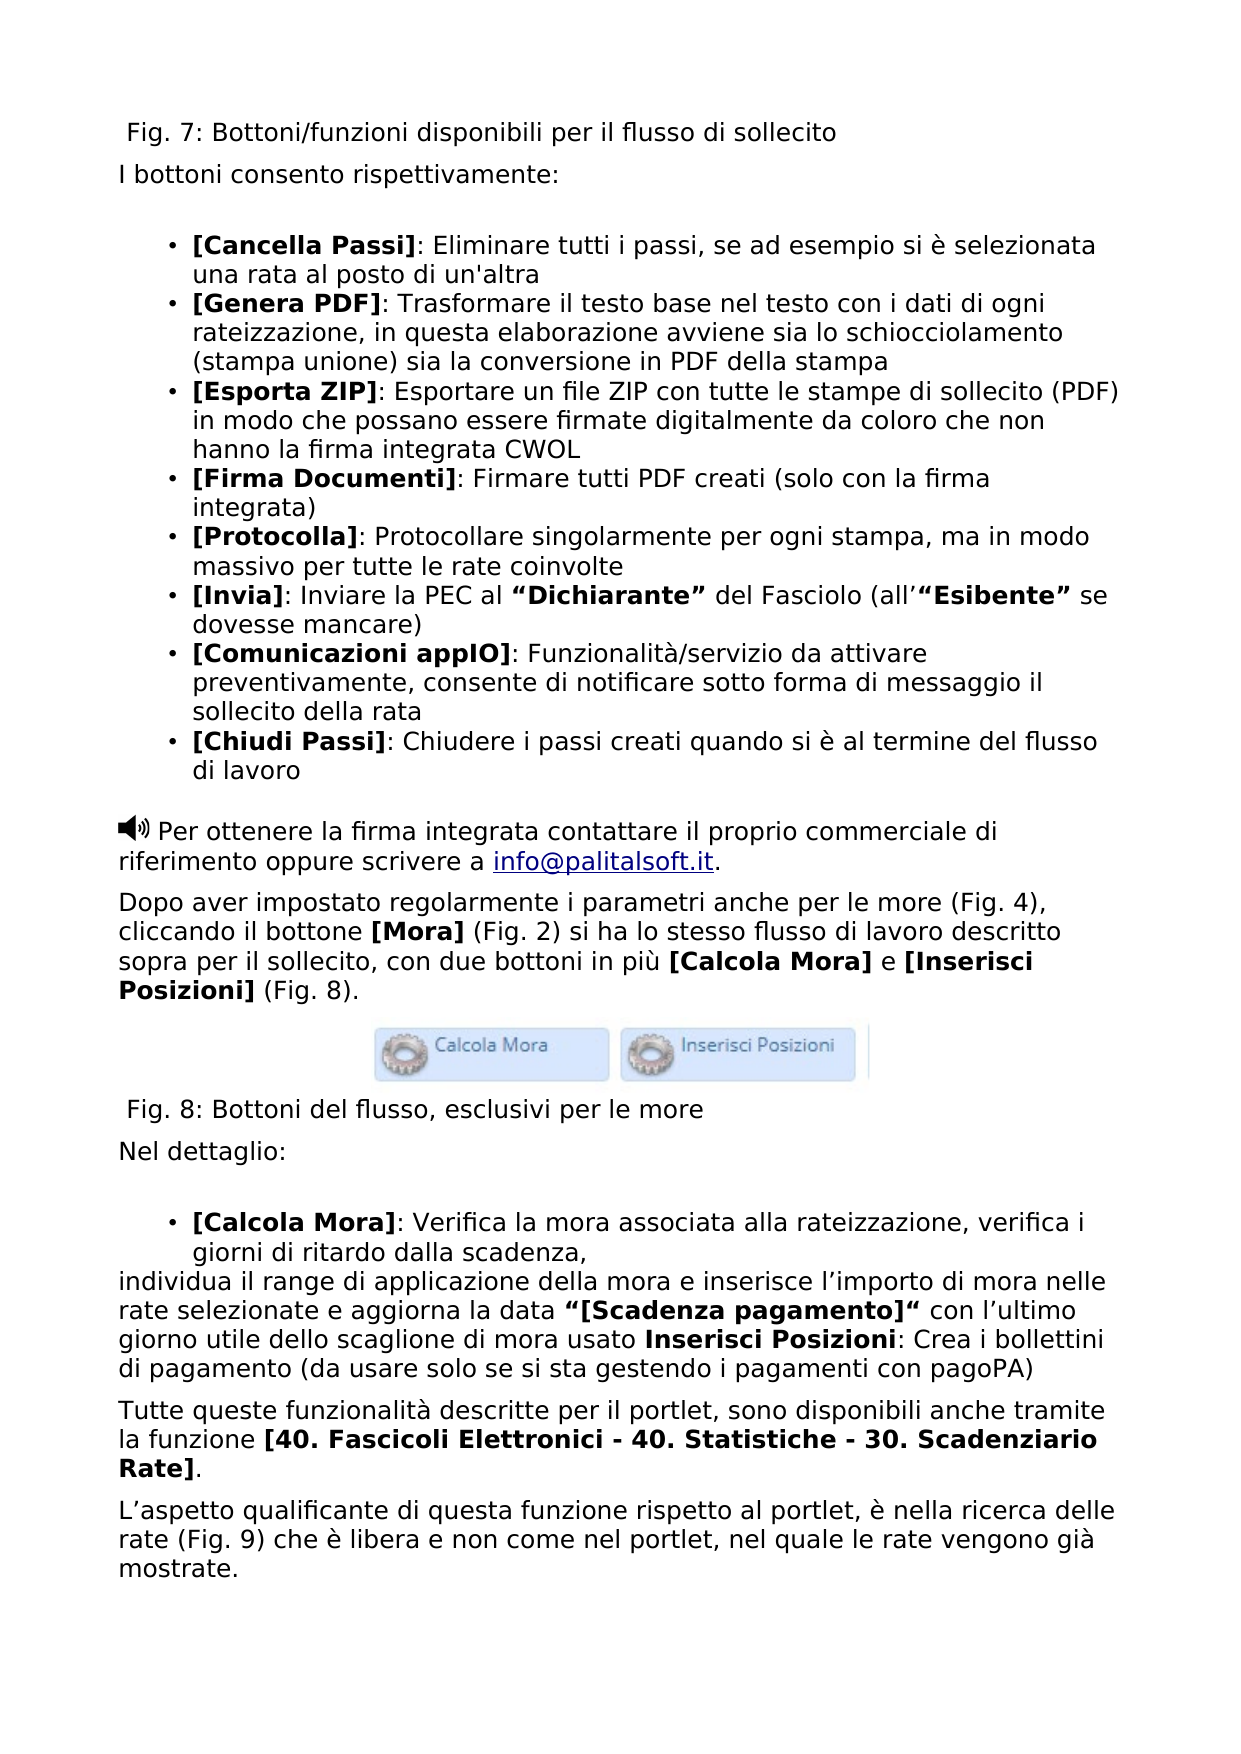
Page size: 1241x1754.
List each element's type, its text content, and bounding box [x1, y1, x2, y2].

text Per ottenere la firma integrata contattare il proprio commerciale di riferimento oppure scrivere a info@palitalsoft.it. [118, 814, 1122, 876]
list [Cancella Passi]: Eliminare tutti i passi, se ad esempio si è selezionata una rata al posto di un'altra [177, 231, 1122, 289]
list [Esporta ZIP]: Esportare un file ZIP con tutte le stampe di sollecito (PDF) in modo che possano essere firmate digitalmente da coloro che non hanno la firma integrata CWOL [177, 377, 1122, 464]
text I bottoni consento rispettivamente: [118, 160, 1122, 189]
list [Invia]: Inviare la PEC al “Dichiarante” del Fasciolo (all’“Esibente” se dovesse mancare) [177, 581, 1122, 639]
list [Chiudi Passi]: Chiudere i passi creati quando si è al termine del flusso di lavoro [177, 727, 1122, 785]
text Fig. 8: Bottoni del flusso, esclusivi per le more [118, 1018, 1122, 1125]
list [Calcola Mora]: Verifica la mora associata alla rateizzazione, verifica i giorni di ritardo dalla scadenza, [177, 1208, 1122, 1267]
list [Comunicazioni appIO]: Funzionalità/servizio da attivare preventivamente, consente di notificare sotto forma di messaggio il sollecito della rata [177, 639, 1122, 727]
picture [371, 1017, 870, 1096]
text Nel dettaglio: [118, 1137, 1122, 1167]
text Tutte queste funzionalità descritte per il portlet, sono disponibili anche tramite la funzione [40. Fascicoli Elettronici - 40. Statistiche - 30. Scadenziario Rate]. [118, 1396, 1122, 1483]
list [Protocolla]: Protocollare singolarmente per ogni stampa, ma in modo massivo per tutte le rate coinvolte [177, 523, 1122, 581]
text Fig. 7: Bottoni/funzioni disponibili per il flusso di sollecito [118, 118, 1122, 147]
text individua il range di applicazione della mora e inserisce l’importo di mora nelle rate selezionate e aggiorna la data “[Scadenza pagamento]“ con l’ultimo giorno utile dello scaglione di mora usato Inserisci Posizioni: Crea i bollettini di pagamento (da usare solo se si sta gestendo i pagamenti con pagoPA) [118, 1267, 1122, 1383]
text Dopo aver impostato regolarmente i parametri anche per le more (Fig. 4), cliccando il bottone [Mora] (Fig. 2) si ha lo stesso flusso di lavoro descritto sopra per il sollecito, con due bottoni in più [Calcola Mora] e [Inserisci Posizioni] (Fig. 8). [118, 888, 1122, 1005]
text L’aspetto qualificante di questa funzione rispetto al portlet, è nella ricerca delle rate (Fig. 9) che è libera e non come nel portlet, nel quale le rate vengono già mostrate. [118, 1496, 1122, 1583]
list [Firma Documenti]: Firmare tutti PDF creati (solo con la firma integrata) [177, 464, 1122, 523]
picture [118, 814, 150, 841]
list [Genera PDF]: Trasformare il testo base nel testo con i dati di ogni rateizzazione, in questa elaborazione avviene sia lo schiocciolamento (stampa unione) sia la conversione in PDF della stampa [177, 289, 1122, 377]
